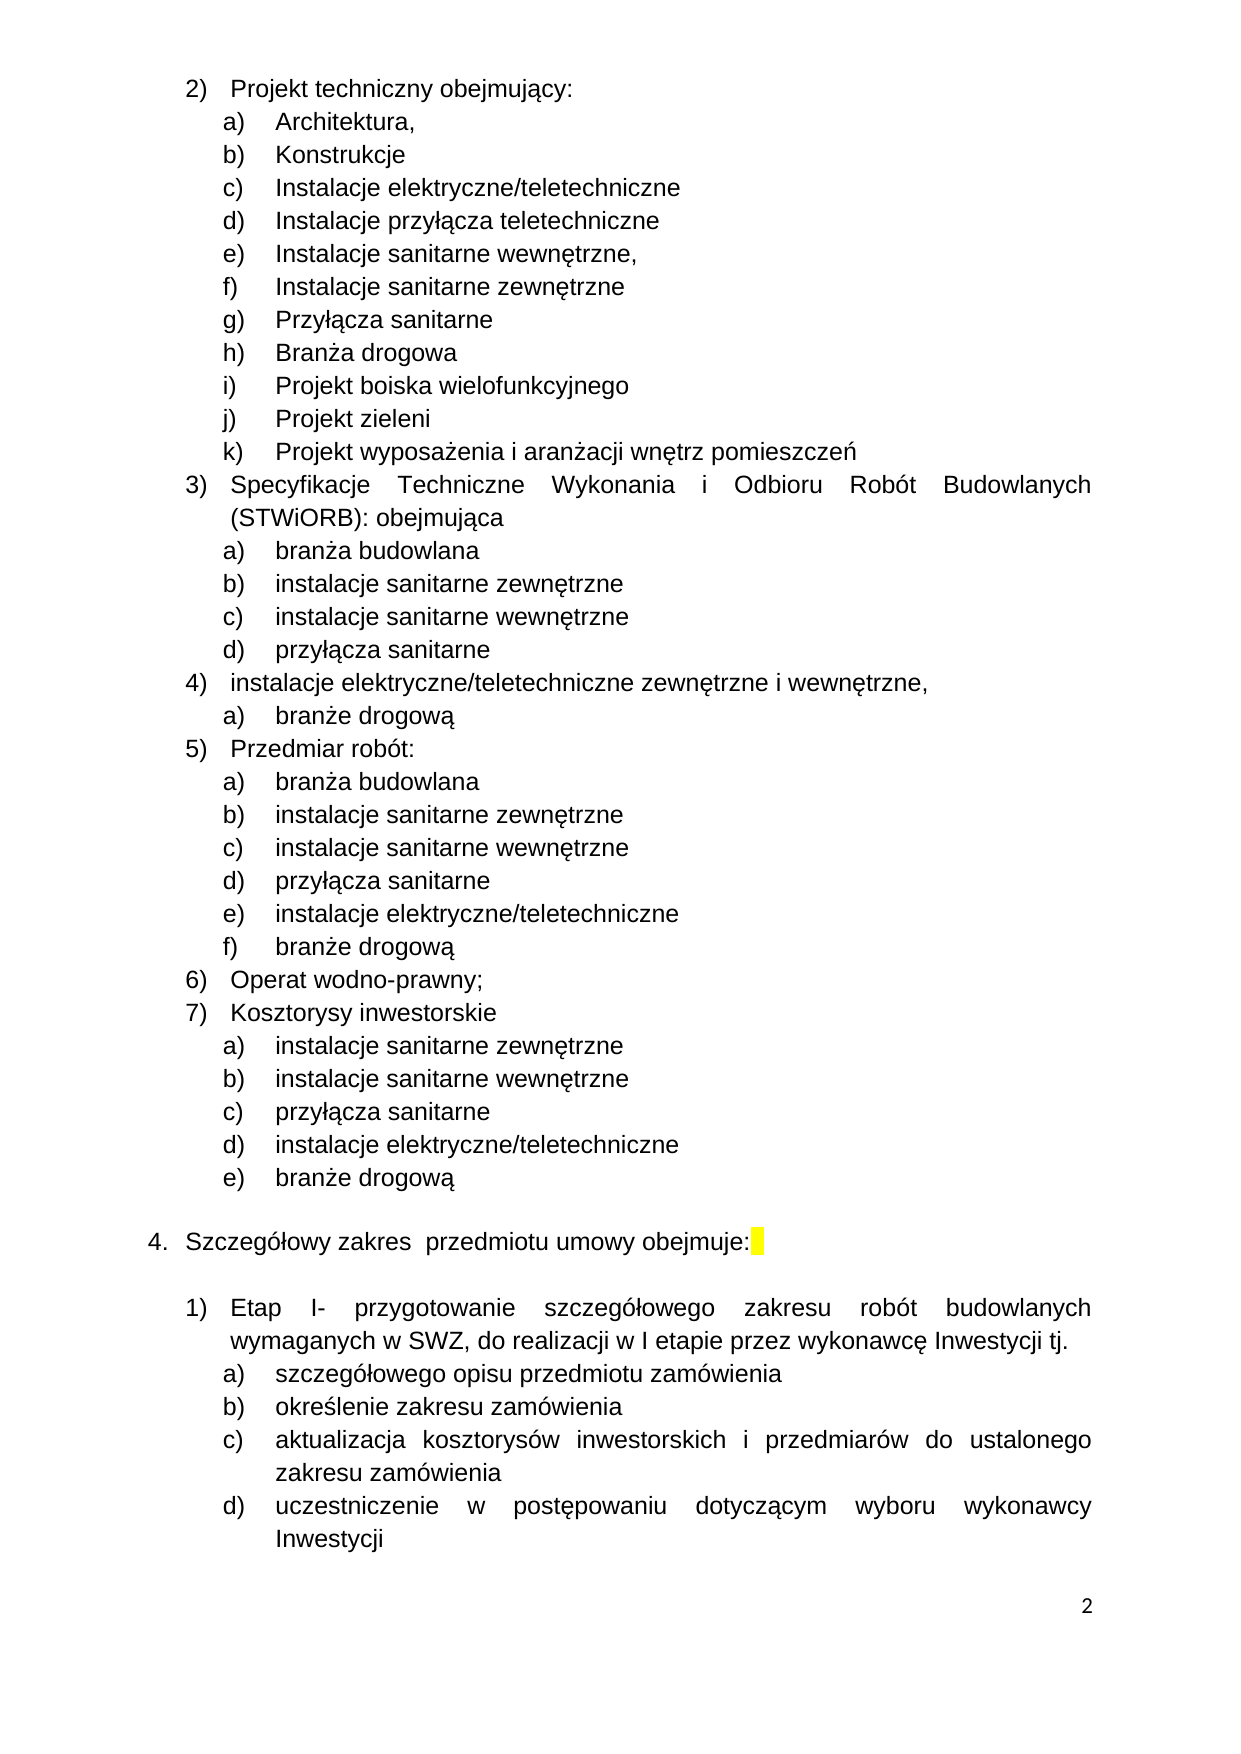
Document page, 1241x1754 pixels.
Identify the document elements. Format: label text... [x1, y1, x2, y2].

list Kosztorysy inwestorskie [185, 998, 1093, 1027]
list instalacje elektryczne/teletechniczne [223, 899, 1093, 928]
list instalacje sanitarne wewnętrzne [223, 602, 1093, 631]
list branże drogową [223, 701, 1093, 730]
list Przedmiar robót: [185, 734, 1093, 763]
list przyłącza sanitarne [223, 1097, 1093, 1126]
list Konstrukcje [223, 140, 1093, 168]
list instalacje sanitarne wewnętrzne [223, 1064, 1093, 1093]
list instalacje elektryczne/teletechniczne zewnętrzne i wewnętrzne, [185, 668, 1093, 697]
list instalacje sanitarne zewnętrzne [223, 800, 1093, 829]
list Specyfikacje Techniczne Wykonania i Odbioru Robót Budowlanych (STWiORB): obejmująca [185, 470, 1093, 532]
list Operat wodno-prawny; [185, 965, 1093, 994]
list aktualizacja kosztorysów inwestorskich i przedmiarów do ustalonego zakresu zamówienia [223, 1425, 1093, 1487]
list Instalacje przyłącza teletechniczne [223, 206, 1093, 234]
list określenie zakresu zamówienia [223, 1392, 1093, 1421]
list Projekt boiska wielofunkcyjnego [223, 371, 1093, 400]
list instalacje sanitarne zewnętrzne [223, 569, 1093, 598]
list Instalacje sanitarne wewnętrzne, [223, 239, 1093, 268]
list branża budowlana [223, 536, 1093, 565]
list branża budowlana [223, 767, 1093, 796]
list instalacje elektryczne/teletechniczne [223, 1130, 1093, 1159]
list Branża drogowa [223, 338, 1093, 367]
list Projekt zieleni [223, 404, 1093, 433]
list instalacje sanitarne zewnętrzne [223, 1031, 1093, 1060]
list Instalacje elektryczne/teletechniczne [223, 173, 1093, 202]
list Przyłącza sanitarne [223, 305, 1093, 334]
list przyłącza sanitarne [223, 635, 1093, 664]
list Projekt wyposażenia i aranżacji wnętrz pomieszczeń [223, 437, 1093, 466]
list branże drogową [223, 1163, 1093, 1192]
list Szczegółowy zakres przedmiotu umowy obejmuje: [148, 1227, 1093, 1255]
list branże drogową [223, 932, 1093, 961]
list Etap I- przygotowanie szczegółowego zakresu robót budowlanych wymaganych w SWZ, do realizacji w I etapie przez wykonawcę Inwestycji tj. [185, 1293, 1093, 1354]
list Architektura, [223, 107, 1093, 136]
list szczegółowego opisu przedmiotu zamówienia [223, 1359, 1093, 1387]
list instalacje sanitarne wewnętrzne [223, 833, 1093, 862]
list przyłącza sanitarne [223, 866, 1093, 895]
list uczestniczenie w postępowaniu dotyczącym wyboru wykonawcy Inwestycji [223, 1491, 1093, 1553]
list Instalacje sanitarne zewnętrzne [223, 272, 1093, 301]
list Projekt techniczny obejmujący: [185, 74, 1093, 102]
